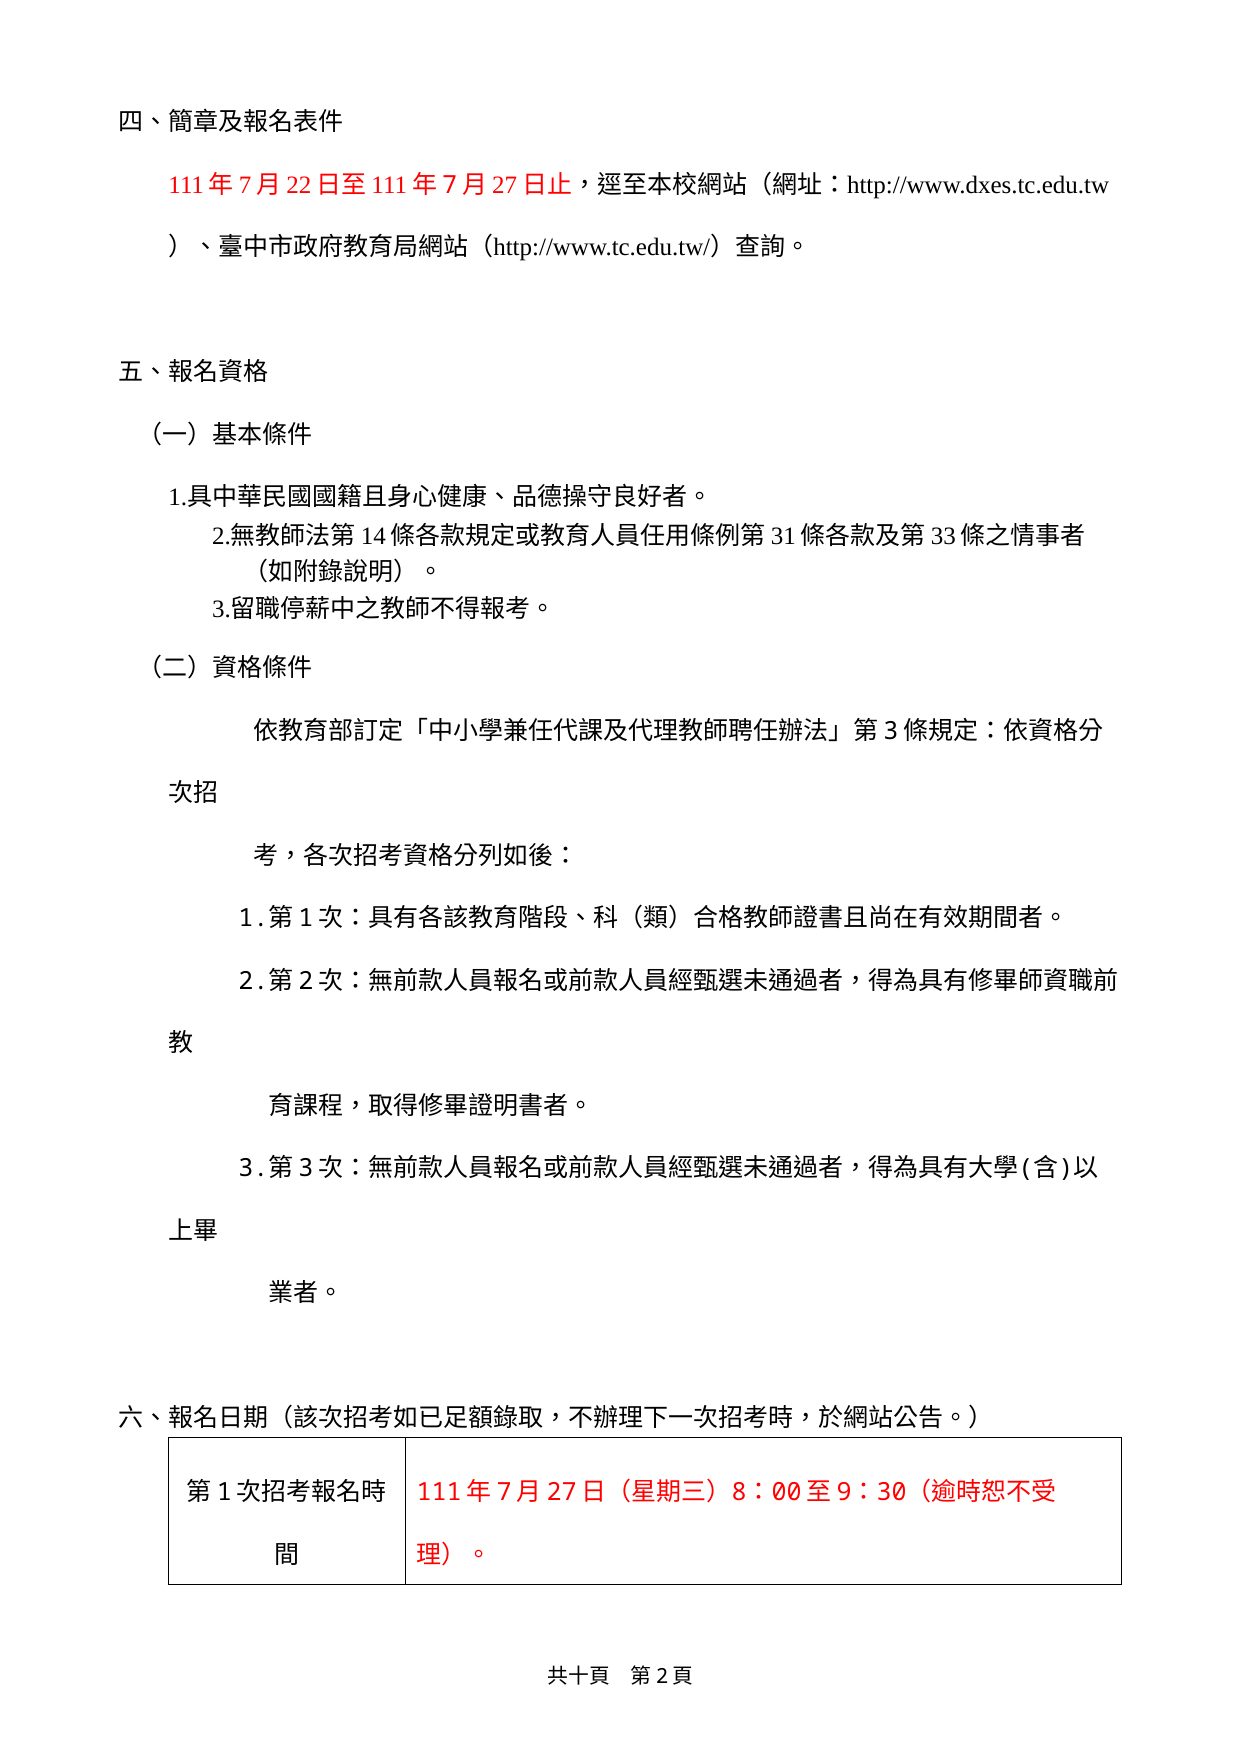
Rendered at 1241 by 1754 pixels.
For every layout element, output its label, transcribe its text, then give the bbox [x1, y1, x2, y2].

text 業者。 [118, 1249, 1122, 1312]
text 1.具中華民國國籍且身心健康、品德操守良好者。 [118, 453, 1122, 516]
text 3.第3次：無前款人員報名或前款人員經甄選未通過者，得為具有大學(含)以上畢 [118, 1124, 1122, 1249]
text 五、報名資格 [118, 328, 1122, 391]
text （一）基本條件 [118, 391, 1122, 453]
text 1.第1次：具有各該教育階段、科（類）合格教師證書且尚在有效期間者。 [118, 874, 1122, 937]
text 依教育部訂定「中小學兼任代課及代理教師聘任辦法」第3條規定：依資格分次招 [118, 687, 1122, 812]
table_header 第1次招考報名時間 [169, 1438, 405, 1584]
text （二）資格條件 [118, 624, 1122, 687]
text 育課程，取得修畢證明書者。 [118, 1062, 1122, 1124]
text 六、報名日期（該次招考如已足額錄取，不辦理下一次招考時，於網站公告。） [118, 1374, 1122, 1437]
text 3.留職停薪中之教師不得報考。 [206, 588, 1122, 624]
text 2.無教師法第14條各款規定或教育人員任用條例第31條各款及第33條之情事者（如附錄說明）。 [206, 516, 1122, 588]
text 考，各次招考資格分列如後： [118, 812, 1122, 874]
text 2.第2次：無前款人員報名或前款人員經甄選未通過者，得為具有修畢師資職前教 [118, 937, 1122, 1062]
table_header 111年7月27日（星期三）8：00至9：30（逾時恕不受理）。 [406, 1438, 1121, 1584]
text 四、簡章及報名表件 111年7月22日至111年7月27日止，逕至本校網站（網址：http://www.dxes.tc.edu.tw）、臺中市政府教育局網站（http://www.tc.edu.tw/）查詢。 [118, 78, 1122, 266]
